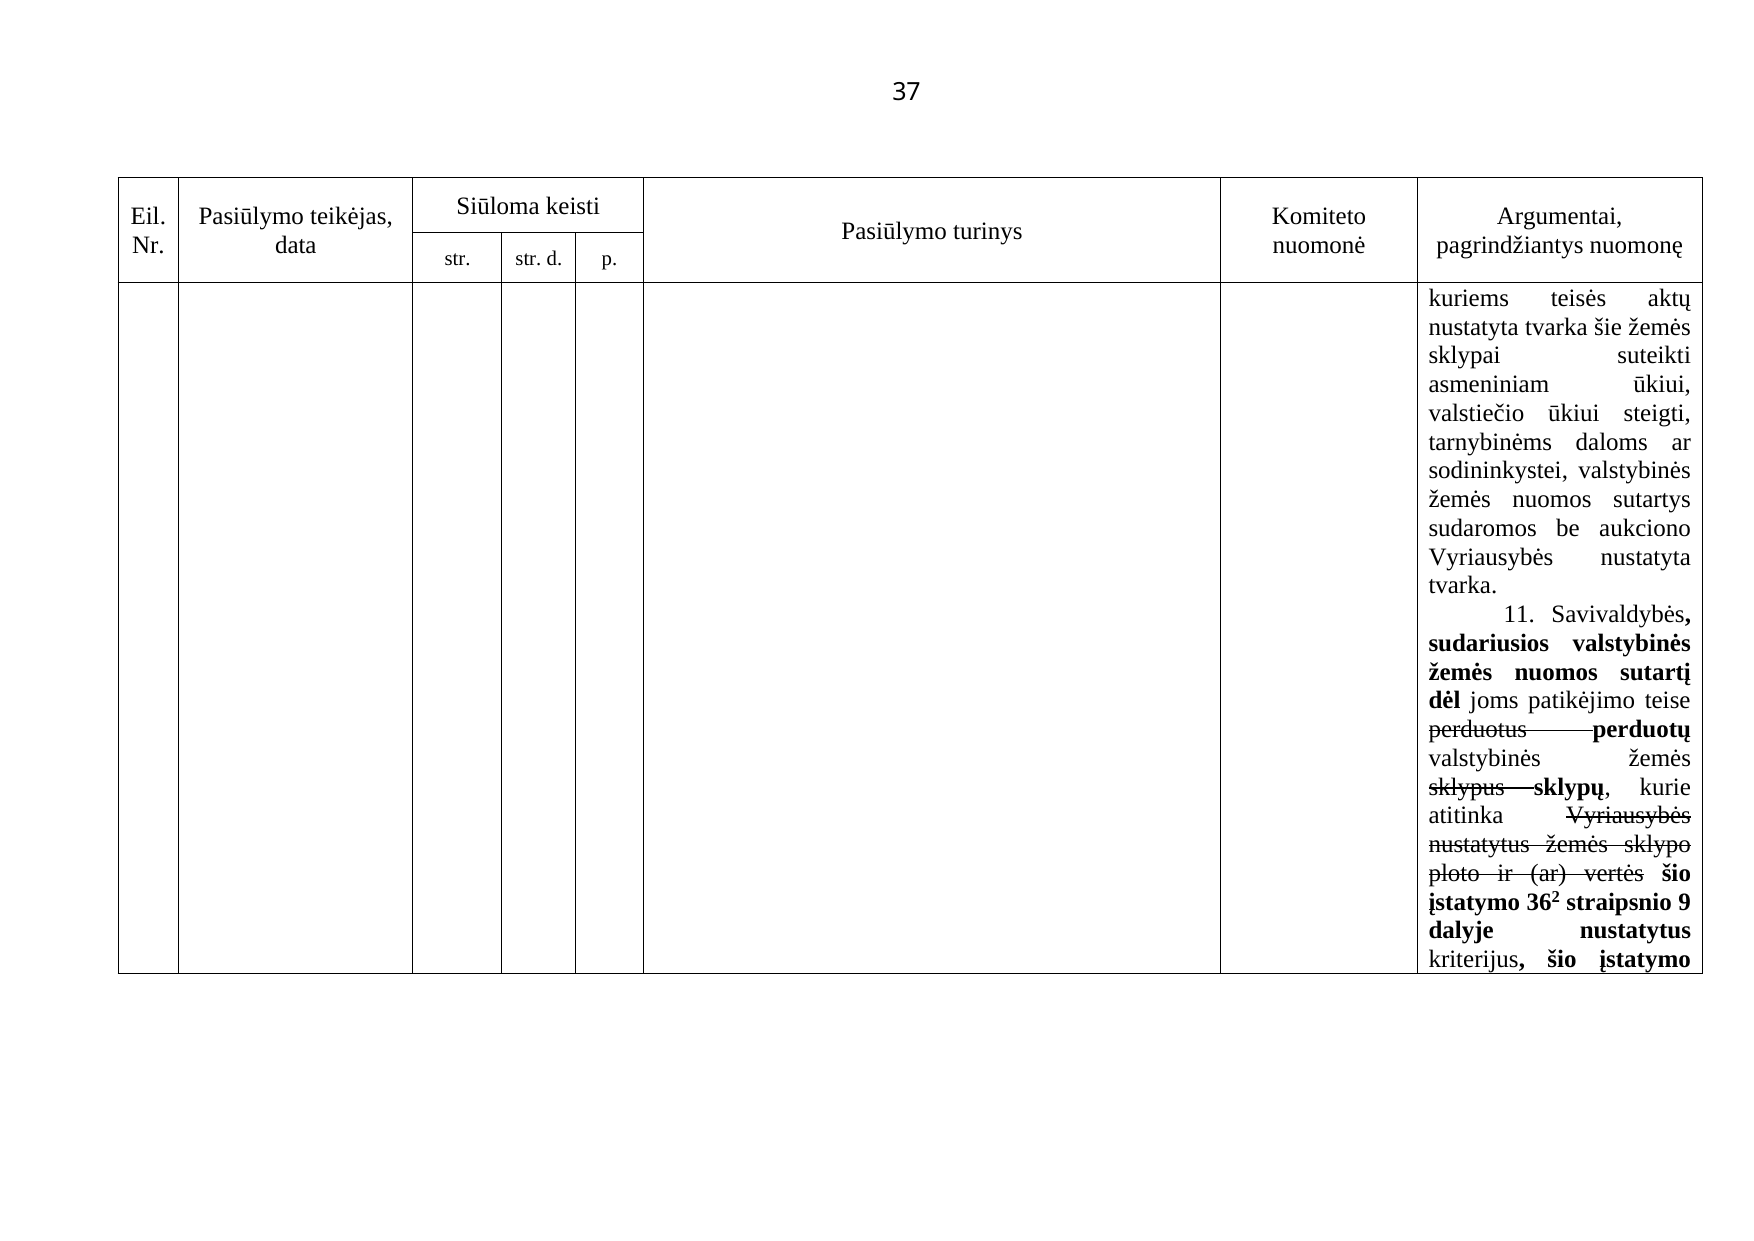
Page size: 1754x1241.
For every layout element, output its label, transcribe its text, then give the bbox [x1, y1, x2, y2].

table_header Eil. Nr. [119, 178, 178, 282]
table_header Komiteto nuomonė [1221, 178, 1417, 282]
table_cell [119, 283, 178, 973]
table_cell [502, 283, 575, 973]
table_cell [576, 283, 643, 973]
table_header Pasiūlymo teikėjas, data [179, 178, 412, 282]
table_cell [1221, 283, 1417, 973]
table_cell p. [576, 233, 643, 282]
table_cell str. d. [502, 233, 575, 282]
table_cell [644, 283, 1220, 973]
table_header Pasiūlymo turinys [644, 178, 1220, 282]
table_cell [413, 283, 501, 973]
table_cell str. [413, 233, 501, 282]
table_cell kuriems teisės aktų nustatyta tvarka šie žemės sklypai suteikti asmeniniam ūkiui, valstiečio ūkiui steigti, tarnybinėms daloms ar sodininkystei, valstybinės žemės nuomos sutartys sudaromos be aukciono Vyriausybės nustatyta tvarka. 11. Savivaldybės, sudariusios valstybinės žemės nuomos sutartį dėl joms patikėjimo teise perduotus perduotų valstybinės žemės sklypus sklypų, kurie atitinka Vyriausybės nustatytus žemės sklypo ploto ir (ar) vertės šio įstatymo 362 straipsnio 9 dalyje nustatytus kriterijus, šio įstatymo [1418, 283, 1702, 973]
table_header Argumentai, pagrindžiantys nuomonę [1418, 178, 1702, 282]
table_header Siūloma keisti [413, 178, 643, 232]
table_cell [179, 283, 412, 973]
